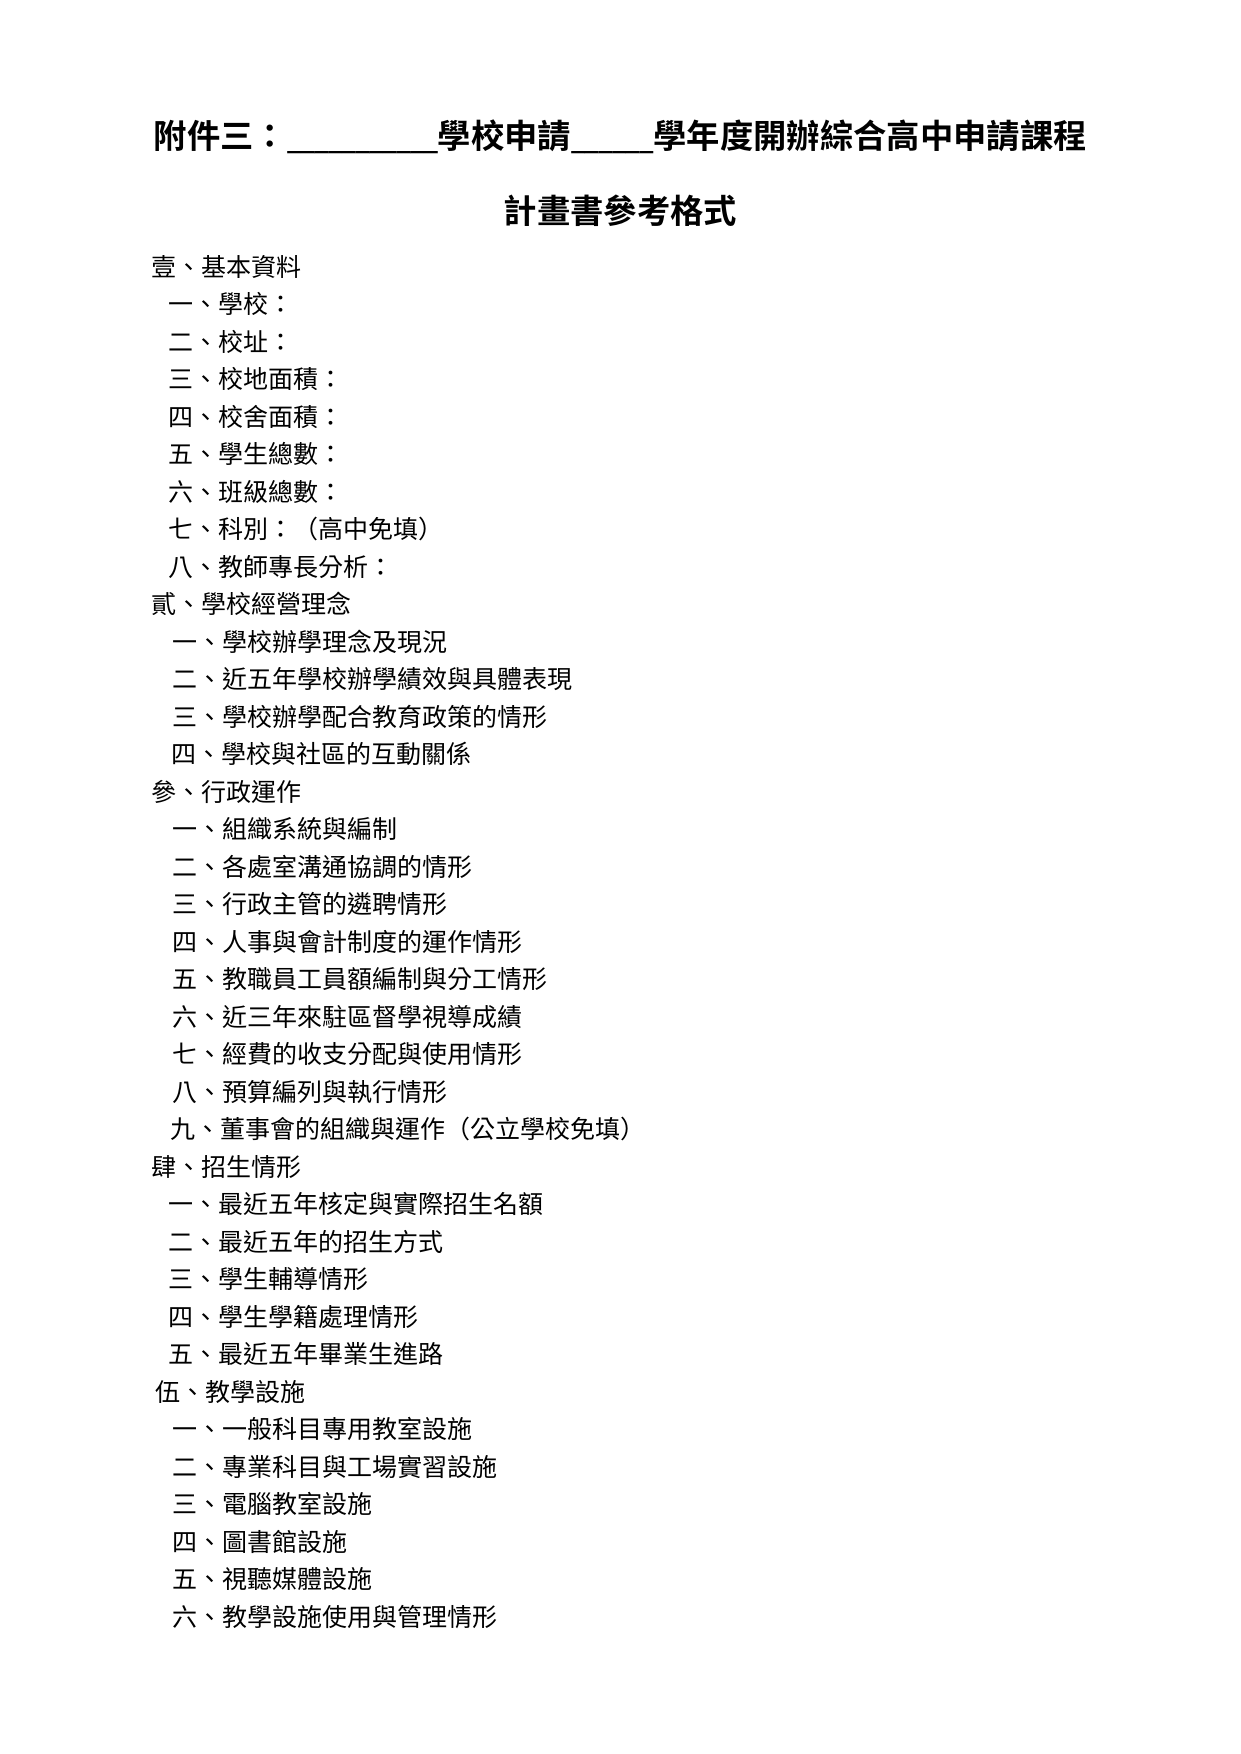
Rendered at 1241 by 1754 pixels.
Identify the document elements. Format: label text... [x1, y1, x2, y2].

text 四、學生學籍處理情形 [118, 1296, 1122, 1334]
text 五、學生總數： [118, 434, 1122, 471]
text 伍、教學設施 [155, 1371, 1122, 1409]
text 二、專業科目與工場實習設施 [118, 1446, 1122, 1484]
text 一、一般科目專用教室設施 [118, 1409, 1122, 1446]
text 三、電腦教室設施 [118, 1484, 1122, 1521]
text 四、學校與社區的互動關係 [118, 734, 1122, 771]
text 三、學生輔導情形 [118, 1259, 1122, 1296]
text 計畫書參考格式 [118, 171, 1122, 246]
text 一、最近五年核定與實際招生名額 [118, 1184, 1122, 1221]
text 壹、基本資料 [151, 246, 1122, 284]
text 四、校舍面積： [118, 396, 1122, 434]
text 二、近五年學校辦學績效與具體表現 [172, 659, 1122, 696]
text 二、校址： [118, 321, 1122, 359]
text 貳、學校經營理念 [151, 584, 1122, 621]
text 九、董事會的組織與運作（公立學校免填） [171, 1109, 1122, 1146]
text 六、教學設施使用與管理情形 [118, 1596, 1122, 1634]
text 四、圖書館設施 [118, 1521, 1122, 1559]
text 七、經費的收支分配與使用情形 [172, 1034, 1122, 1071]
text 四、人事與會計制度的運作情形 [172, 921, 1122, 959]
text 附件三：___________學校申請______學年度開辦綜合高中申請課程 [118, 96, 1122, 171]
text 三、校地面積： [118, 359, 1122, 396]
text 六、班級總數： [118, 471, 1122, 509]
text 六、近三年來駐區督學視導成績 [172, 996, 1122, 1034]
text 參、行政運作 [151, 771, 1122, 809]
text 一、學校： [118, 284, 1122, 321]
text 三、行政主管的遴聘情形 [172, 884, 1122, 921]
text 二、各處室溝通協調的情形 [172, 846, 1122, 884]
text 一、組織系統與編制 [172, 809, 1122, 846]
text 五、最近五年畢業生進路 [118, 1334, 1122, 1371]
text 五、視聽媒體設施 [118, 1559, 1122, 1596]
text 一、學校辦學理念及現況 [172, 621, 1122, 659]
text 八、教師專長分析： [118, 546, 1122, 584]
text 肆、招生情形 [151, 1146, 1122, 1184]
text 五、教職員工員額編制與分工情形 [172, 959, 1122, 996]
text 八、預算編列與執行情形 [172, 1071, 1122, 1109]
text 三、學校辦學配合教育政策的情形 [172, 696, 1122, 734]
text 七、科別：（高中免填） [118, 509, 1122, 546]
text 二、最近五年的招生方式 [118, 1221, 1122, 1259]
